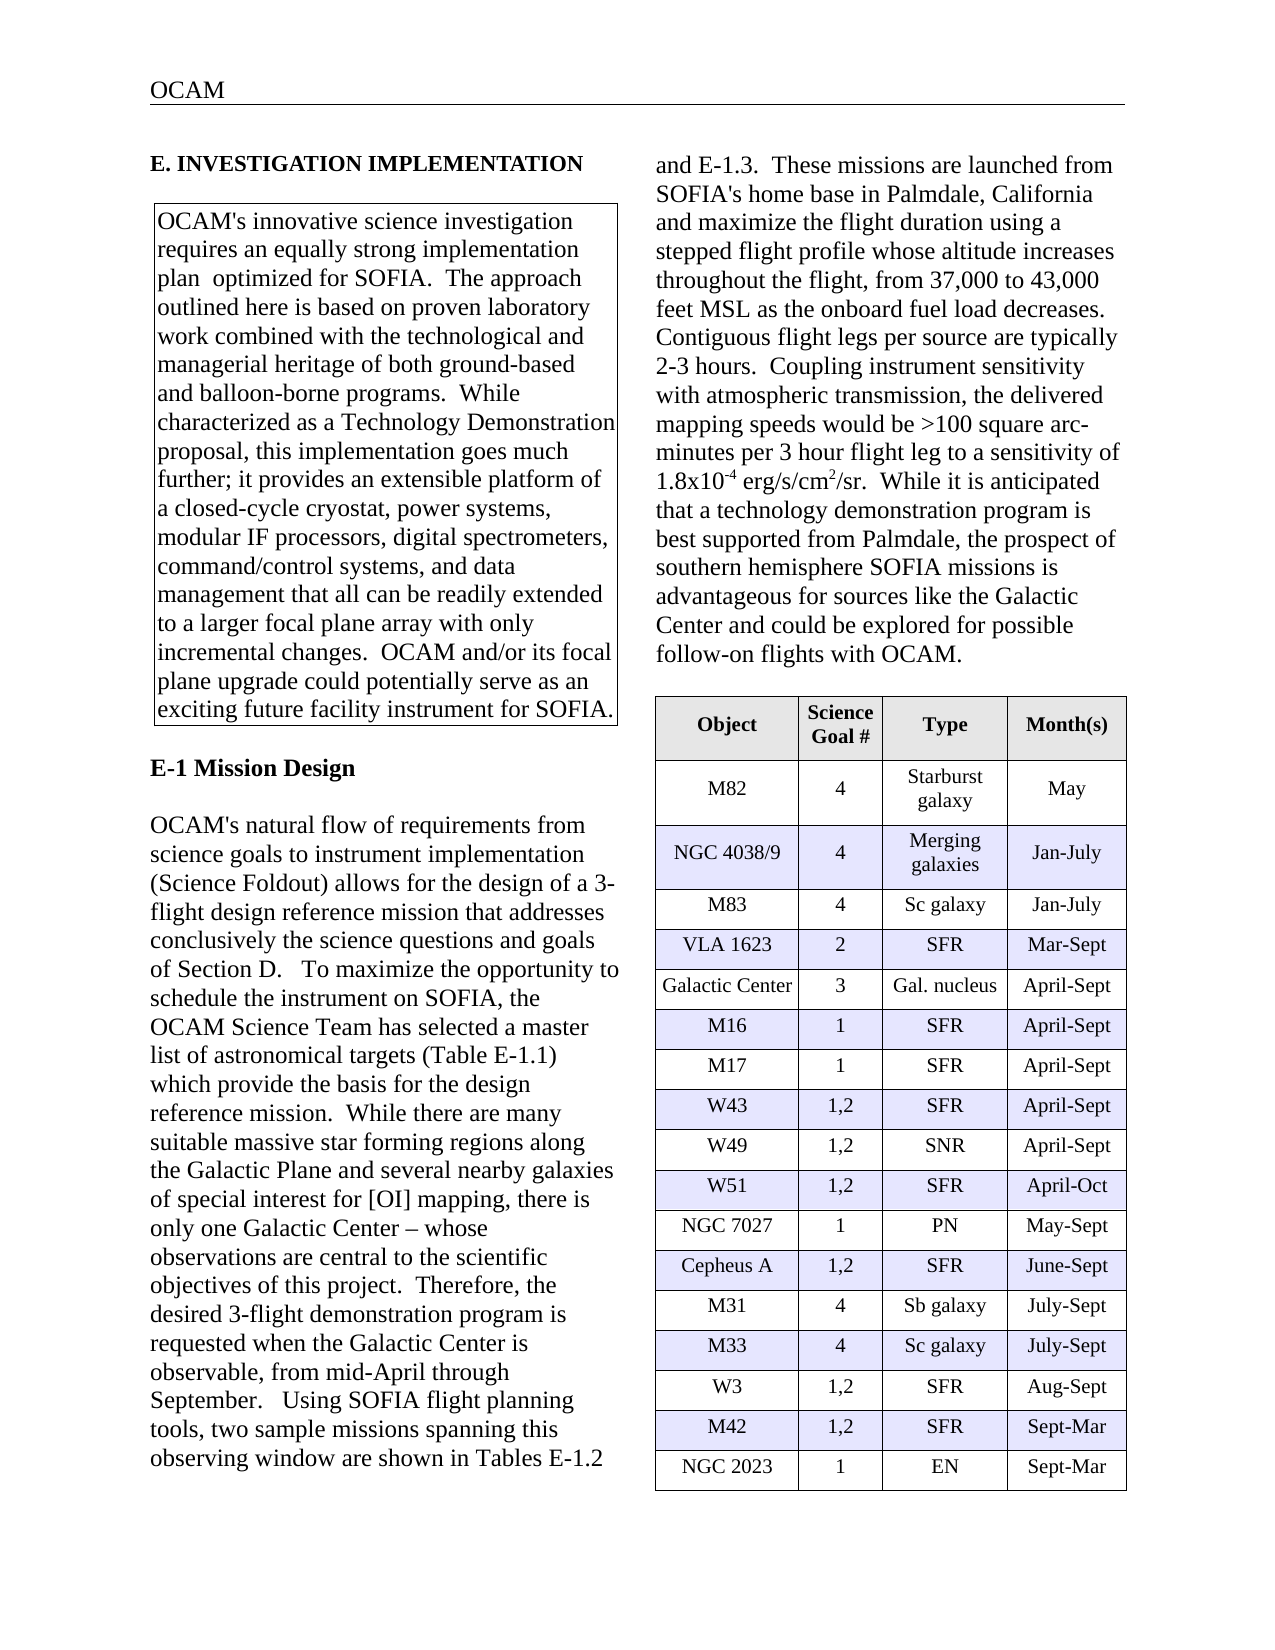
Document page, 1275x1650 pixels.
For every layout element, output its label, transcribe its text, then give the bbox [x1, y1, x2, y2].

table_cell 1,2 [799, 1371, 882, 1410]
table_cell Mar-Sept [1008, 930, 1126, 969]
table_cell April-Sept [1008, 1130, 1126, 1169]
table_cell 1,2 [799, 1171, 882, 1209]
table_cell SFR [883, 1411, 1007, 1450]
table_cell SNR [883, 1130, 1007, 1169]
table_cell M33 [656, 1331, 798, 1370]
text E-1 Mission Design [150, 753, 619, 782]
table_cell NGC 7027 [656, 1211, 798, 1250]
table_cell M83 [656, 890, 798, 929]
table_cell SFR [883, 1090, 1007, 1129]
table_cell 1,2 [799, 1130, 882, 1169]
table_cell W49 [656, 1130, 798, 1169]
table_cell 4 [799, 826, 882, 889]
table_cell 1,2 [799, 1411, 882, 1450]
table_cell 1,2 [799, 1251, 882, 1290]
table_cell PN [883, 1211, 1007, 1250]
table_cell 1 [799, 1010, 882, 1049]
table_cell July-Sept [1008, 1291, 1126, 1330]
table_cell SFR [883, 1371, 1007, 1410]
table_cell 4 [799, 1331, 882, 1370]
table_cell SFR [883, 1251, 1007, 1290]
table_cell SFR [883, 1171, 1007, 1209]
table_cell April-Sept [1008, 1010, 1126, 1049]
table_cell Aug-Sept [1008, 1371, 1126, 1410]
table_cell W43 [656, 1090, 798, 1129]
table_cell NGC 2023 [656, 1451, 798, 1490]
table_cell EN [883, 1451, 1007, 1490]
table_cell 1 [799, 1050, 882, 1089]
table_cell April-Sept [1008, 1090, 1126, 1129]
table_cell Sept-Mar [1008, 1451, 1126, 1490]
table_cell Sc galaxy [883, 890, 1007, 929]
table_cell April-Sept [1008, 970, 1126, 1009]
table_cell May [1008, 761, 1126, 824]
table_cell NGC 4038/9 [656, 826, 798, 889]
table_header Object [656, 697, 798, 760]
table_cell Starburst galaxy [883, 761, 1007, 824]
table_cell July-Sept [1008, 1331, 1126, 1370]
table_cell Jan-July [1008, 890, 1126, 929]
table_cell Galactic Center [656, 970, 798, 1009]
table_cell W3 [656, 1371, 798, 1410]
table_cell 1,2 [799, 1090, 882, 1129]
table_cell SFR [883, 930, 1007, 969]
table_cell Gal. nucleus [883, 970, 1007, 1009]
table_cell M42 [656, 1411, 798, 1450]
table_header Science Goal # [799, 697, 882, 760]
table_cell Merging galaxies [883, 826, 1007, 889]
text OCAM's natural flow of requirements from science goals to instrument implementation (Science Foldout) allows for the design of a 3-flight design reference mission that addresses conclusively the science questions and goals of Section D. To maximize the opportunity to schedule the instrument on SOFIA, the OCAM Science Team has selected a master list of astronomical targets (Table E-1.1) which provide the basis for the design reference mission. While there are many suitable massive star forming regions along the Galactic Plane and several nearby galaxies of special interest for [OI] mapping, there is only one Galactic Center – whose observations are central to the scientific objectives of this project. Therefore, the desired 3-flight demonstration program is requested when the Galactic Center is observable, from mid-April through September. Using SOFIA flight planning tools, two sample missions spanning this observing window are shown in Tables E-1.2 [150, 810, 619, 1472]
table_cell VLA 1623 [656, 930, 798, 969]
table_header Month(s) [1008, 697, 1126, 760]
table_cell 1 [799, 1451, 882, 1490]
table_cell Sc galaxy [883, 1331, 1007, 1370]
table_cell M17 [656, 1050, 798, 1089]
table_cell May-Sept [1008, 1211, 1126, 1250]
table_cell 2 [799, 930, 882, 969]
text E. INVESTIGATION IMPLEMENTATION [150, 150, 619, 176]
table_cell Sb galaxy [883, 1291, 1007, 1330]
table_cell April-Sept [1008, 1050, 1126, 1089]
text OCAM's innovative science investigation requires an equally strong implementation plan optimized for SOFIA. The approach outlined here is based on proven laboratory work combined with the technological and managerial heritage of both ground-based and balloon-borne programs. While characterized as a Technology Demonstration proposal, this implementation goes much further; it provides an extensible platform of a closed-cycle cryostat, power systems, modular IF processors, digital spectrometers, command/control systems, and data management that all can be readily extended to a larger focal plane array with only incremental changes. OCAM and/or its focal plane upgrade could potentially serve as an exciting future facility instrument for SOFIA. [155, 204, 617, 725]
table_cell 4 [799, 890, 882, 929]
table_header Type [883, 697, 1007, 760]
text and E-1.3. These missions are launched from SOFIA's home base in Palmdale, California and maximize the flight duration using a stepped flight profile whose altitude increases throughout the flight, from 37,000 to 43,000 feet MSL as the onboard fuel load decreases. Contiguous flight legs per source are typically 2-3 hours. Coupling instrument sensitivity with atmospheric transmission, the delivered mapping speeds would be >100 square arc-minutes per 3 hour flight leg to a sensitivity of 1.8x10-4 erg/s/cm2/sr. While it is anticipated that a technology demonstration program is best supported from Palmdale, the prospect of southern hemisphere SOFIA missions is advantageous for sources like the Galactic Center and could be explored for possible follow-on flights with OCAM. [656, 150, 1125, 667]
table_cell Cepheus A [656, 1251, 798, 1290]
table_cell 3 [799, 970, 882, 1009]
table_cell 4 [799, 761, 882, 824]
table_cell Sept-Mar [1008, 1411, 1126, 1450]
table_cell April-Oct [1008, 1171, 1126, 1209]
table_cell M31 [656, 1291, 798, 1330]
table_cell SFR [883, 1050, 1007, 1089]
table_cell June-Sept [1008, 1251, 1126, 1290]
table_cell 1 [799, 1211, 882, 1250]
table_cell W51 [656, 1171, 798, 1209]
table_cell 4 [799, 1291, 882, 1330]
table_cell M16 [656, 1010, 798, 1049]
table_cell SFR [883, 1010, 1007, 1049]
table_cell Jan-July [1008, 826, 1126, 889]
table_cell M82 [656, 761, 798, 824]
